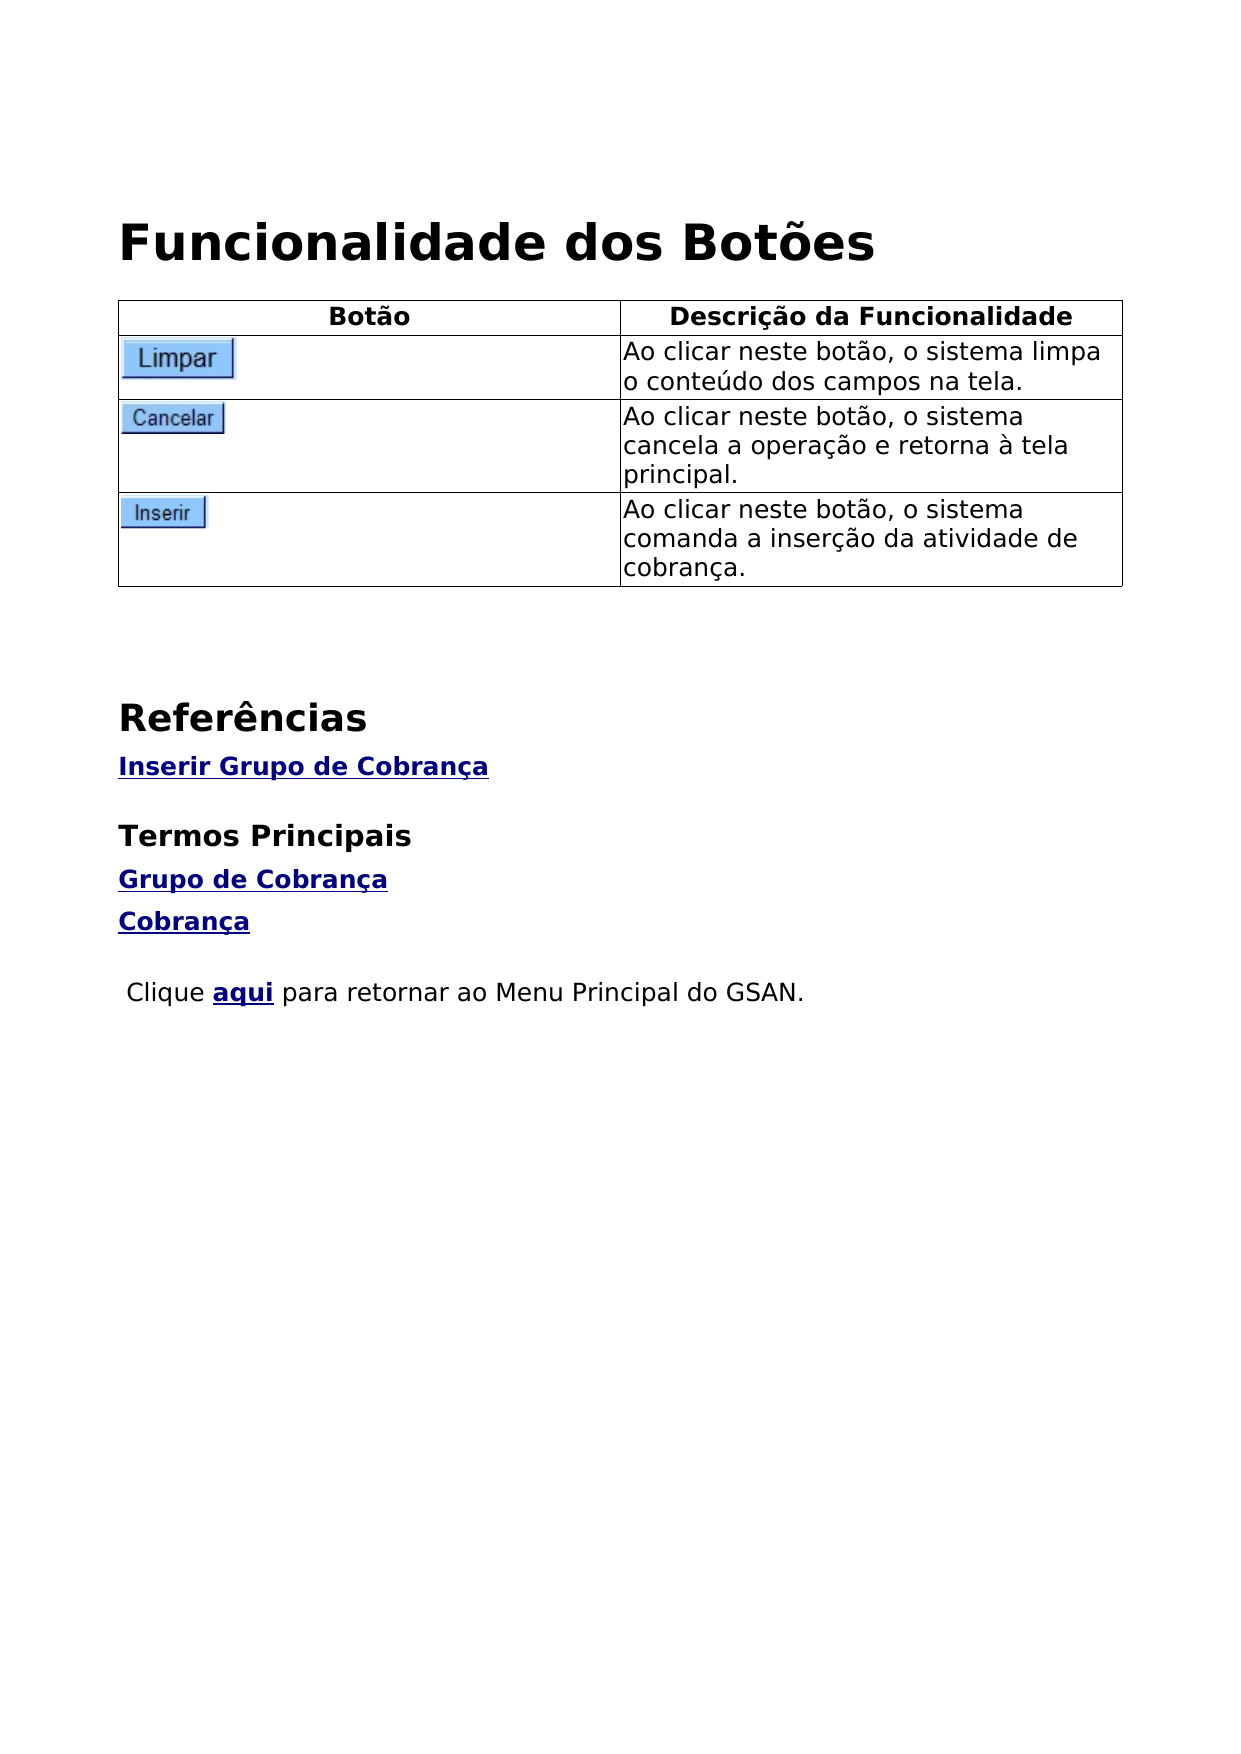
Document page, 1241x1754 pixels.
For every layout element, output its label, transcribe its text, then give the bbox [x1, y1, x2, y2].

table_cell [119, 400, 620, 492]
picture [121, 495, 209, 530]
table_cell [119, 336, 620, 399]
text Cobrança [118, 907, 1122, 937]
text Grupo de Cobrança [118, 866, 1122, 895]
text Clique aqui para retornar ao Menu Principal do GSAN. [118, 949, 1122, 1007]
subtitle Funcionalidade dos Botões [118, 214, 1122, 272]
table_cell Ao clicar neste botão, o sistema comanda a inserção da atividade de cobrança. [621, 493, 1122, 586]
subtitle Referências [118, 696, 1122, 740]
subtitle Termos Principais [118, 819, 1122, 853]
table_cell Ao clicar neste botão, o sistema limpa o conteúdo dos campos na tela. [621, 336, 1122, 399]
picture [121, 401, 226, 434]
table_cell [119, 493, 620, 586]
table_header Descrição da Funcionalidade [621, 301, 1122, 334]
table_cell Ao clicar neste botão, o sistema cancela a operação e retorna à tela principal. [621, 400, 1122, 492]
table_header Botão [119, 301, 620, 334]
picture [121, 337, 237, 380]
text Inserir Grupo de Cobrança [118, 753, 1122, 782]
